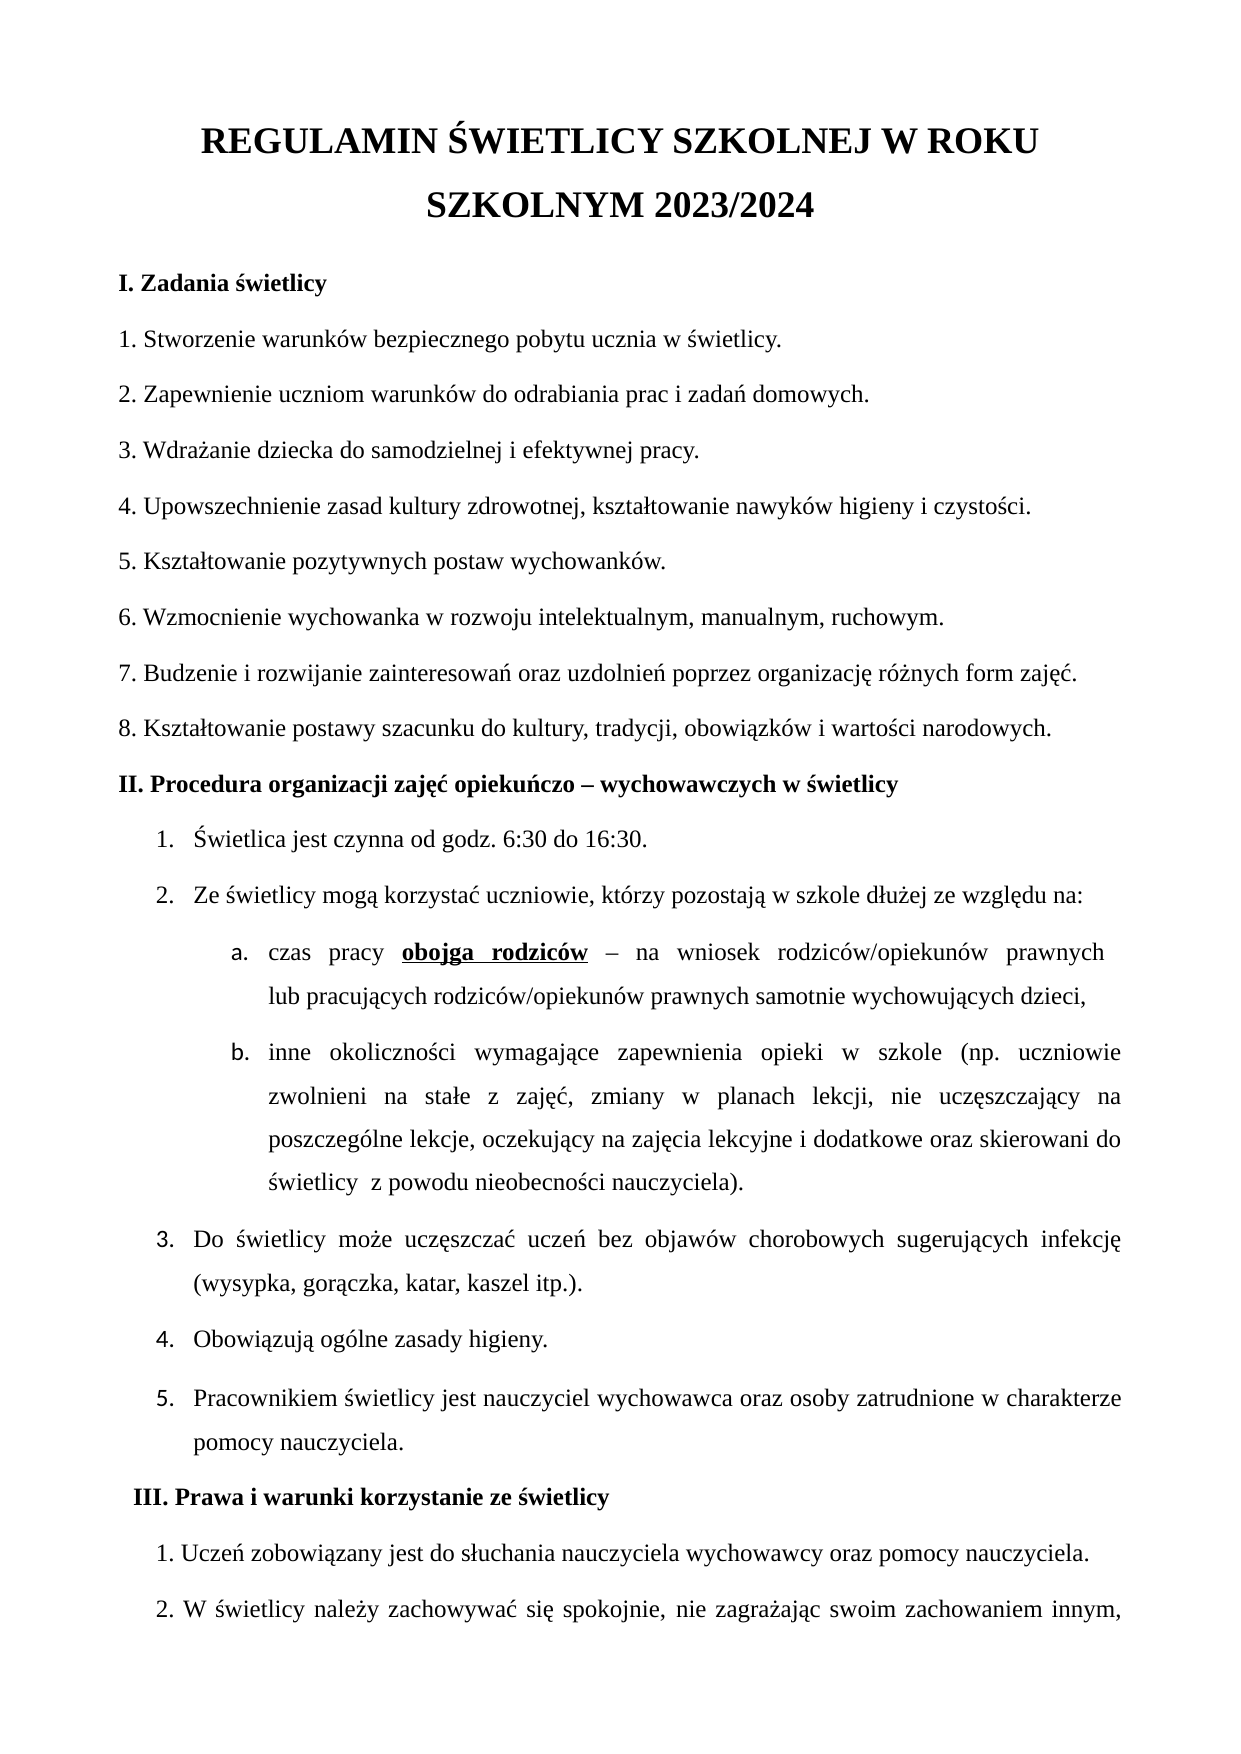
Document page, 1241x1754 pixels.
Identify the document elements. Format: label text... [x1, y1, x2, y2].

list Do świetlicy może uczęszczać uczeń bez objawów chorobowych sugerujących infekcję (wysypka, gorączka, katar, kaszel itp.). [156, 1223, 1122, 1297]
text 8. Kształtowanie postawy szacunku do kultury, tradycji, obowiązków i wartości narodowych. [118, 713, 1122, 742]
text II. Procedura organizacji zajęć opiekuńczo – wychowawczych w świetlicy [118, 769, 1122, 798]
text 2. W świetlicy należy zachowywać się spokojnie, nie zagrażając swoim zachowaniem innym, [156, 1594, 1122, 1622]
list inne okoliczności wymagające zapewnienia opieki w szkole (np. uczniowie zwolnieni na stałe z zajęć, zmiany w planach lekcji, nie uczęszczający na poszczególne lekcje, oczekujący na zajęcia lekcyjne i dodatkowe oraz skierowani do świetlicy z powodu nieobecności nauczyciela). [231, 1036, 1122, 1196]
text I. Zadania świetlicy [118, 268, 1122, 297]
text 3. Wdrażanie dziecka do samodzielnej i efektywnej pracy. [118, 435, 1122, 464]
list czas pracy obojga rodziców – na wniosek rodziców/opiekunów prawnych lub pracujących rodziców/opiekunów prawnych samotnie wychowujących dzieci, [231, 936, 1122, 1009]
list Pracownikiem świetlicy jest nauczyciel wychowawca oraz osoby zatrudnione w charakterze pomocy nauczyciela. [156, 1382, 1122, 1456]
text 2. Zapewnienie uczniom warunków do odrabiania prac i zadań domowych. [118, 379, 1122, 408]
text 5. Kształtowanie pozytywnych postaw wychowanków. [118, 546, 1122, 575]
list Obowiązują ogólne zasady higieny. [156, 1324, 1122, 1354]
text 4. Upowszechnienie zasad kultury zdrowotnej, kształtowanie nawyków higieny i czystości. [118, 491, 1122, 519]
list Świetlica jest czynna od godz. 6:30 do 16:30. [156, 824, 1122, 853]
list Ze świetlicy mogą korzystać uczniowie, którzy pozostają w szkole dłużej ze względu na: [156, 880, 1122, 909]
text 1. Uczeń zobowiązany jest do słuchania nauczyciela wychowawcy oraz pomocy nauczyciela. [156, 1538, 1122, 1567]
text 1. Stworzenie warunków bezpiecznego pobytu ucznia w świetlicy. [118, 324, 1122, 353]
text 7. Budzenie i rozwijanie zainteresowań oraz uzdolnień poprzez organizację różnych form zajęć. [118, 658, 1122, 686]
text III. Prawa i warunki korzystanie ze świetlicy [133, 1482, 1122, 1511]
text REGULAMIN ŚWIETLICY SZKOLNEJ W ROKU SZKOLNYM 2023/2024 [118, 118, 1122, 226]
text 6. Wzmocnienie wychowanka w rozwoju intelektualnym, manualnym, ruchowym. [118, 602, 1122, 631]
